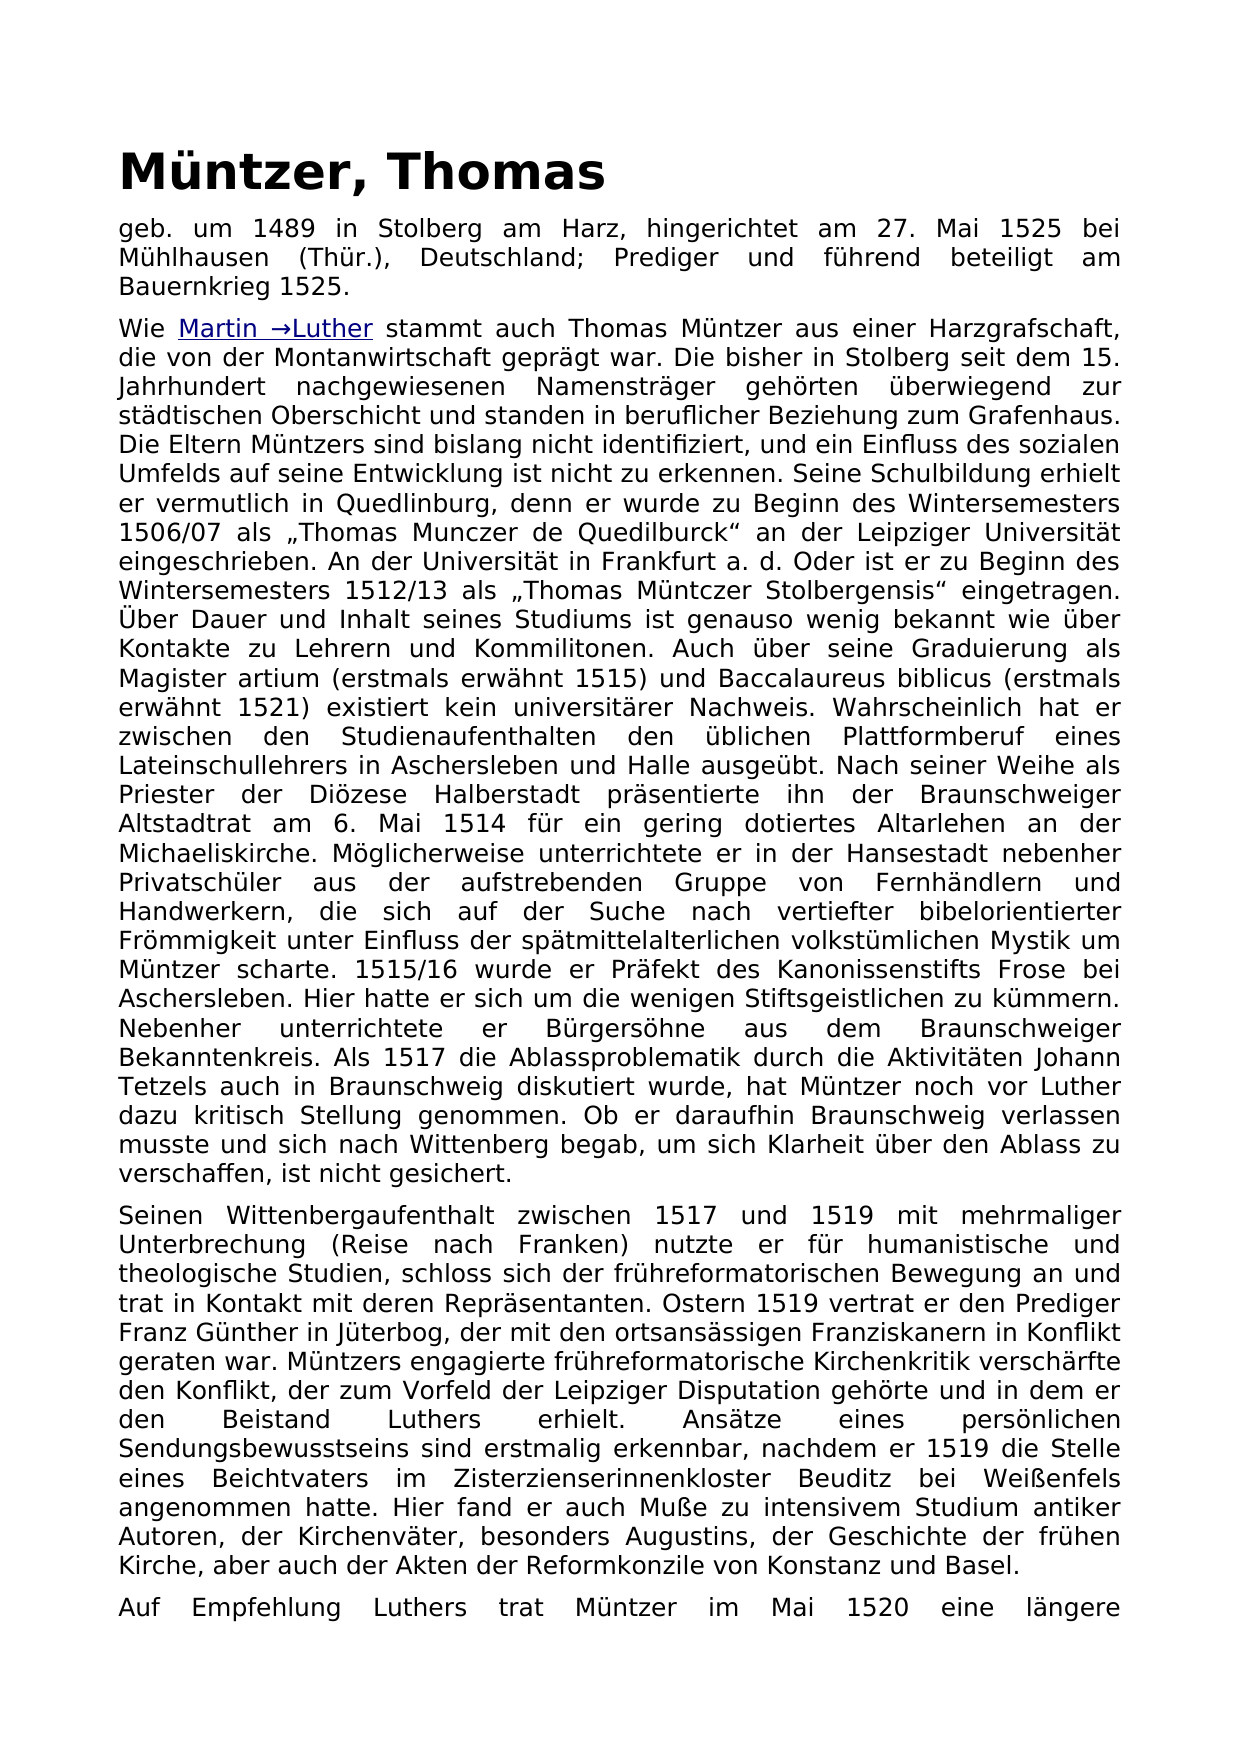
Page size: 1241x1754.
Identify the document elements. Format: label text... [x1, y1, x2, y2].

text geb. um 1489 in Stolberg am Harz, hingerichtet am 27. Mai 1525 bei Mühlhausen (Thür.), Deutschland; Prediger und führend beteiligt am Bauernkrieg 1525. [118, 214, 1122, 301]
text Auf Empfehlung Luthers trat Müntzer im Mai 1520 eine längere [118, 1593, 1122, 1622]
subtitle Müntzer, Thomas [118, 143, 1122, 201]
text Wie Martin →Luther stammt auch Thomas Müntzer aus einer Harzgrafschaft, die von der Montanwirtschaft geprägt war. Die bisher in Stolberg seit dem 15. Jahrhundert nachgewiesenen Namensträger gehörten überwiegend zur städtischen Oberschicht und standen in beruflicher Beziehung zum Grafenhaus. Die Eltern Müntzers sind bislang nicht identifiziert, und ein Einfluss des sozialen Umfelds auf seine Entwicklung ist nicht zu erkennen. Seine Schulbildung erhielt er vermutlich in Quedlinburg, denn er wurde zu Beginn des Wintersemesters 1506/07 als „Thomas Munczer de Quedilburck“ an der Leipziger Universität eingeschrieben. An der Universität in Frankfurt a. d. Oder ist er zu Beginn des Wintersemesters 1512/13 als „Thomas Müntczer Stolbergensis“ eingetragen. Über Dauer und Inhalt seines Studiums ist genauso wenig bekannt wie über Kontakte zu Lehrern und Kommilitonen. Auch über seine Graduierung als Magister artium (erstmals erwähnt 1515) und Baccalaureus biblicus (erstmals erwähnt 1521) existiert kein universitärer Nachweis. Wahrscheinlich hat er zwischen den Studienaufenthalten den üblichen Plattformberuf eines Lateinschullehrers in Aschersleben und Halle ausgeübt. Nach seiner Weihe als Priester der Diözese Halberstadt präsentierte ihn der Braunschweiger Altstadtrat am 6. Mai 1514 für ein gering dotiertes Altarlehen an der Michaeliskirche. Möglicherweise unterrichtete er in der Hansestadt nebenher Privatschüler aus der aufstrebenden Gruppe von Fernhändlern und Handwerkern, die sich auf der Suche nach vertiefter bibelorientierter Frömmigkeit unter Einfluss der spätmittelalterlichen volkstümlichen Mystik um Müntzer scharte. 1515/16 wurde er Präfekt des Kanonissenstifts Frose bei Aschersleben. Hier hatte er sich um die wenigen Stiftsgeistlichen zu kümmern. Nebenher unterrichtete er Bürgersöhne aus dem Braunschweiger Bekanntenkreis. Als 1517 die Ablassproblematik durch die Aktivitäten Johann Tetzels auch in Braunschweig diskutiert wurde, hat Müntzer noch vor Luther dazu kritisch Stellung genommen. Ob er daraufhin Braunschweig verlassen musste und sich nach Wittenberg begab, um sich Klarheit über den Ablass zu verschaffen, ist nicht gesichert. [118, 314, 1122, 1189]
text Seinen Wittenbergaufenthalt zwischen 1517 und 1519 mit mehrmaliger Unterbrechung (Reise nach Franken) nutzte er für humanistische und theologische Studien, schloss sich der frühreformatorischen Bewegung an und trat in Kontakt mit deren Repräsentanten. Ostern 1519 vertrat er den Prediger Franz Günther in Jüterbog, der mit den ortsansässigen Franziskanern in Konflikt geraten war. Müntzers engagierte frühreformatorische Kirchenkritik verschärfte den Konflikt, der zum Vorfeld der Leipziger Disputation gehörte und in dem er den Beistand Luthers erhielt. Ansätze eines persönlichen Sendungsbewusstseins sind erstmalig erkennbar, nachdem er 1519 die Stelle eines Beichtvaters im Zisterzienserinnenkloster Beuditz bei Weißenfels angenommen hatte. Hier fand er auch Muße zu intensivem Studium antiker Autoren, der Kirchenväter, besonders Augustins, der Geschichte der frühen Kirche, aber auch der Akten der Reformkonzile von Konstanz und Basel. [118, 1201, 1122, 1581]
